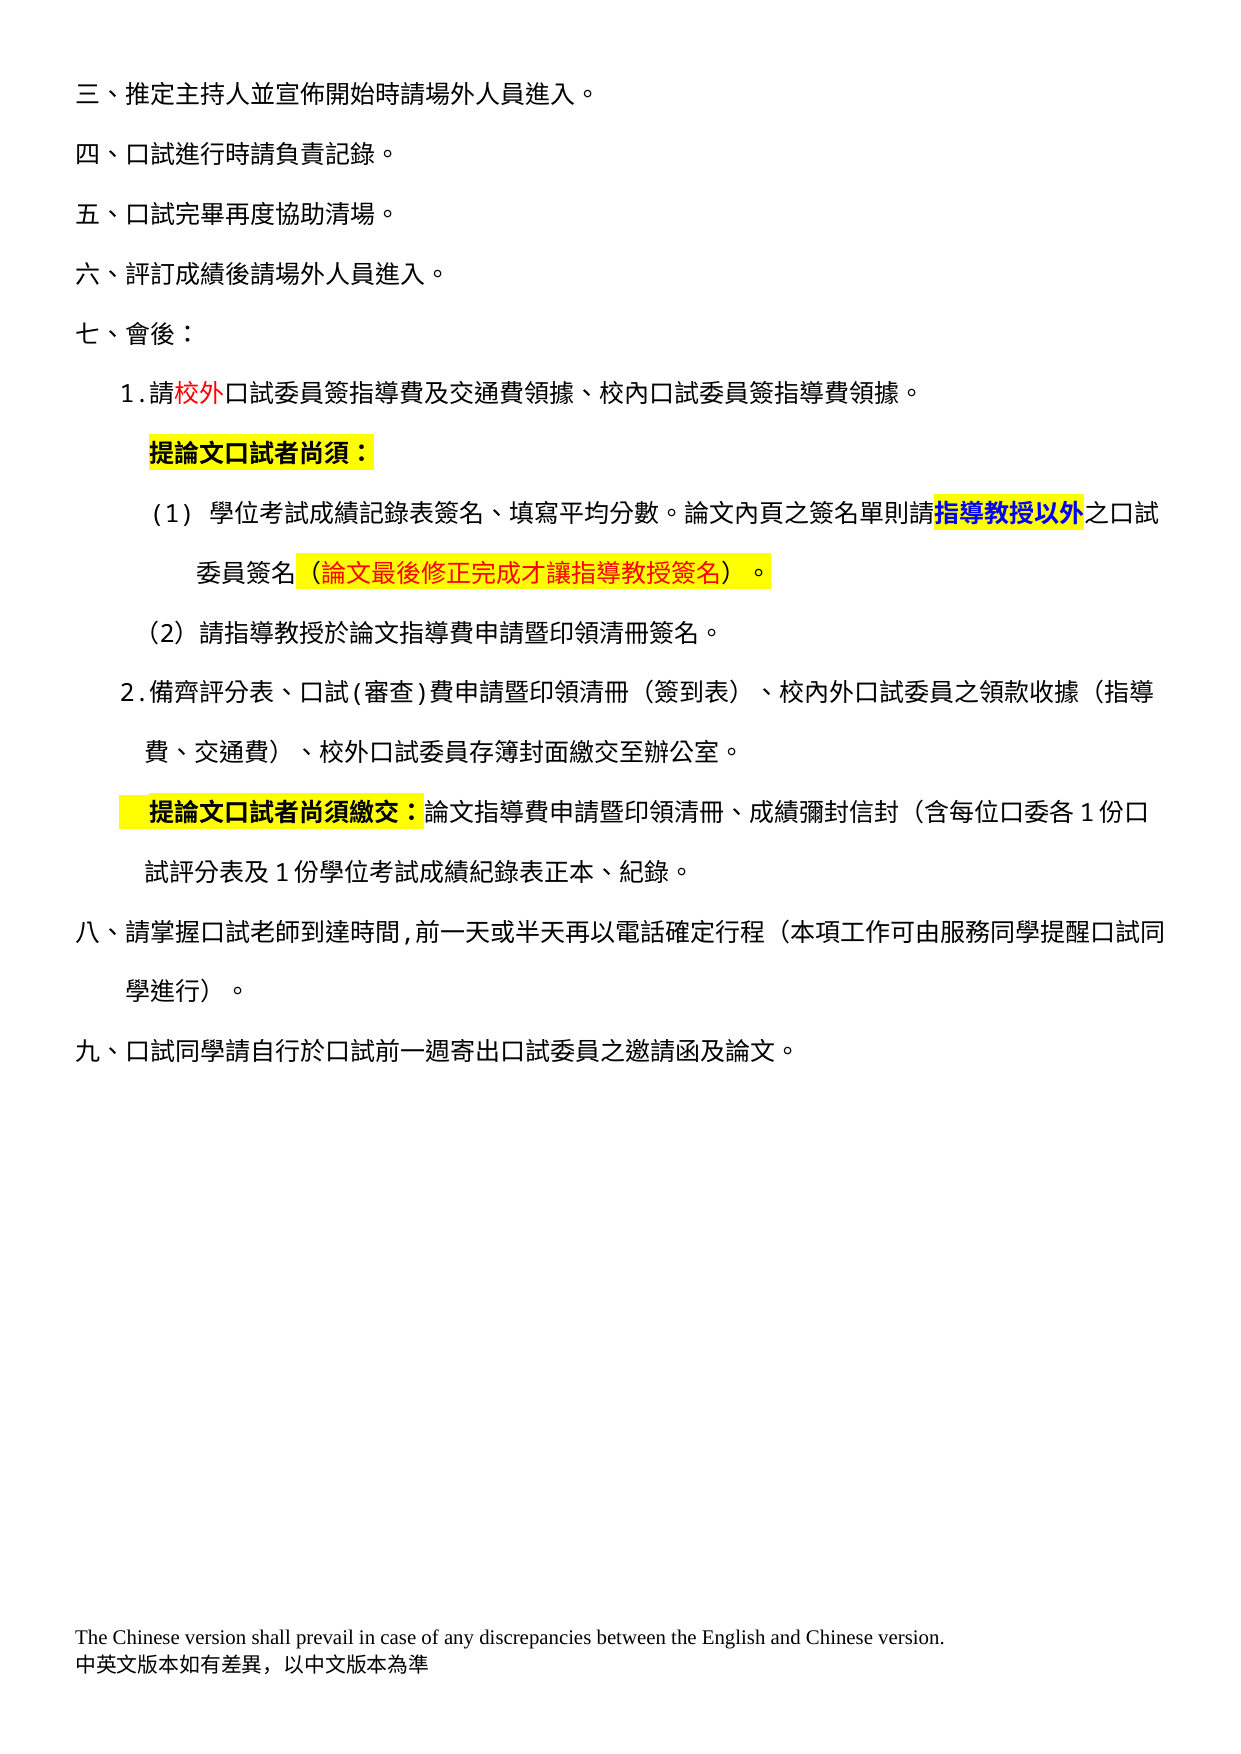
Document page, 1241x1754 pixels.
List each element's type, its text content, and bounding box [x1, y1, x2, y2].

text 四、口試進行時請負責記錄。 [75, 135, 1165, 171]
text 九、口試同學請自行於口試前一週寄出口試委員之邀請函及論文。 [75, 1032, 1165, 1068]
text 八、請掌握口試老師到達時間,前一天或半天再以電話確定行程（本項工作可由服務同學提醒口試同學進行）。 [75, 912, 1165, 1008]
text 1.請校外口試委員簽指導費及交通費領據、校內口試委員簽指導費領據。 [119, 374, 1165, 410]
text 2.備齊評分表、口試(審查)費申請暨印領清冊（簽到表）、校內外口試委員之領款收據（指導費、交通費）、校外口試委員存簿封面繳交至辦公室。 [119, 673, 1165, 769]
text 五、口試完畢再度協助清場。 [75, 194, 1165, 231]
text 提論文口試者尚須： [119, 434, 1165, 470]
text 七、會後： [75, 314, 1165, 350]
text (1) 學位考試成績記錄表簽名、填寫平均分數。論文內頁之簽名單則請指導教授以外之口試委員簽名（論文最後修正完成才讓指導教授簽名）。 [119, 493, 1165, 589]
text 提論文口試者尚須繳交：論文指導費申請暨印領清冊、成績彌封信封（含每位口委各1份口試評分表及1份學位考試成績紀錄表正本、紀錄。 [119, 792, 1165, 888]
text 三、推定主持人並宣佈開始時請場外人員進入。 [75, 75, 1165, 111]
text 六、評訂成績後請場外人員進入。 [75, 254, 1165, 291]
text （2）請指導教授於論文指導費申請暨印領清冊簽名。 [119, 613, 1165, 649]
